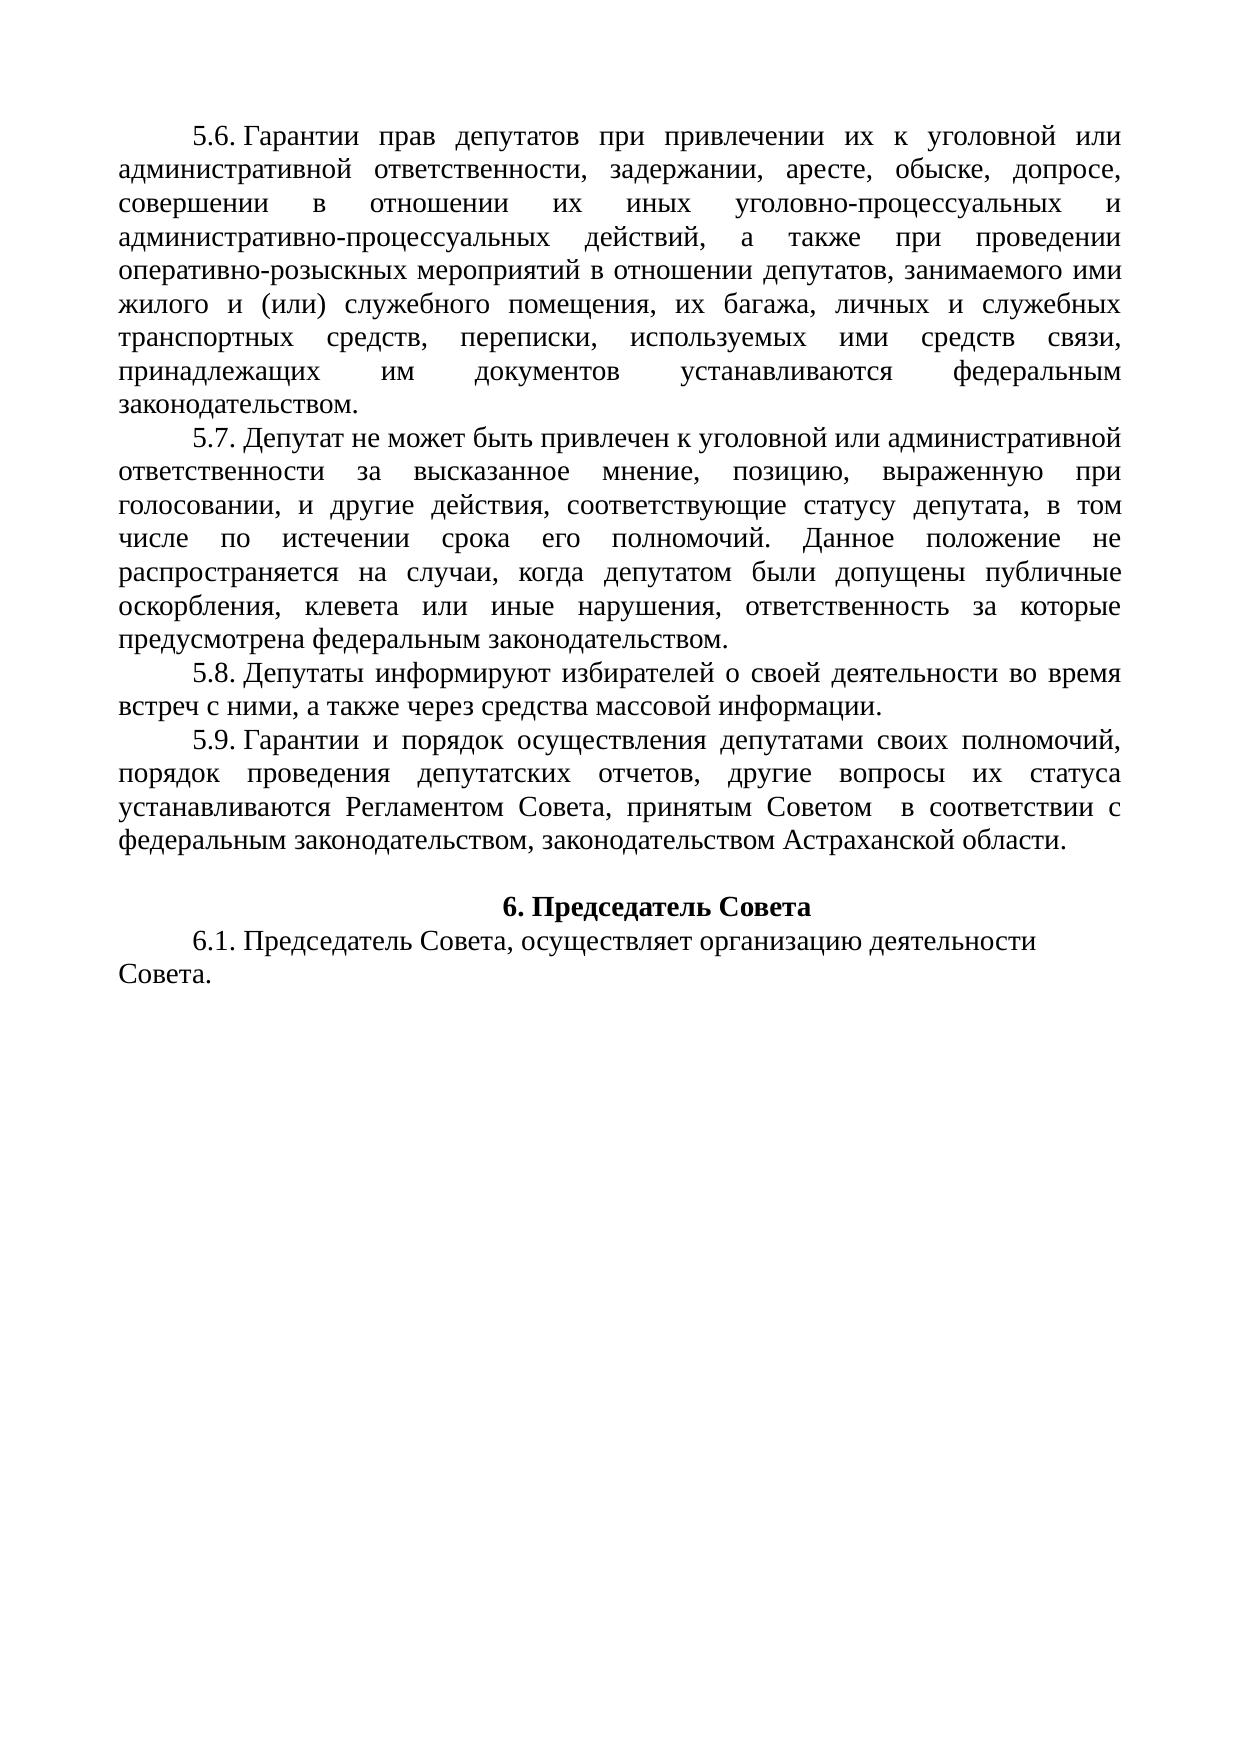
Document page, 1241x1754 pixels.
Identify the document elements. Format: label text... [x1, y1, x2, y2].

subtitle 6. Председатель Совета [118, 889, 1122, 923]
text 5.6. Гарантии прав депутатов при привлечении их к уголовной или административной ответственности, задержании, аресте, обыске, допросе, совершении в отношении их иных уголовно-процессуальных и административно-процессуальных действий, а также при проведении оперативно-розыскных мероприятий в отношении депутатов, занимаемого ими жилого и (или) служебного помещения, их багажа, личных и служебных транспортных средств, переписки, используемых ими средств связи, принадлежащих им документов устанавливаются федеральным законодательством. [118, 118, 1122, 420]
text 5.9. Гарантии и порядок осуществления депутатами своих полномочий, порядок проведения депутатских отчетов, другие вопросы их статуса устанавливаются Регламентом Совета, принятым Советом в соответствии с федеральным законодательством, законодательством Астраханской области. [118, 722, 1122, 856]
text 6.1. Председатель Совета, осуществляет организацию деятельности Совета. [118, 923, 1122, 990]
text 5.8. Депутаты информируют избирателей о своей деятельности во время встреч с ними, а также через средства массовой информации. [118, 655, 1122, 722]
text 5.7. Депутат не может быть привлечен к уголовной или административной ответственности за высказанное мнение, позицию, выраженную при голосовании, и другие действия, соответствующие статусу депутата, в том числе по истечении срока его полномочий. Данное положение не распространяется на случаи, когда депутатом были допущены публичные оскорбления, клевета или иные нарушения, ответственность за которые предусмотрена федеральным законодательством. [118, 420, 1122, 655]
